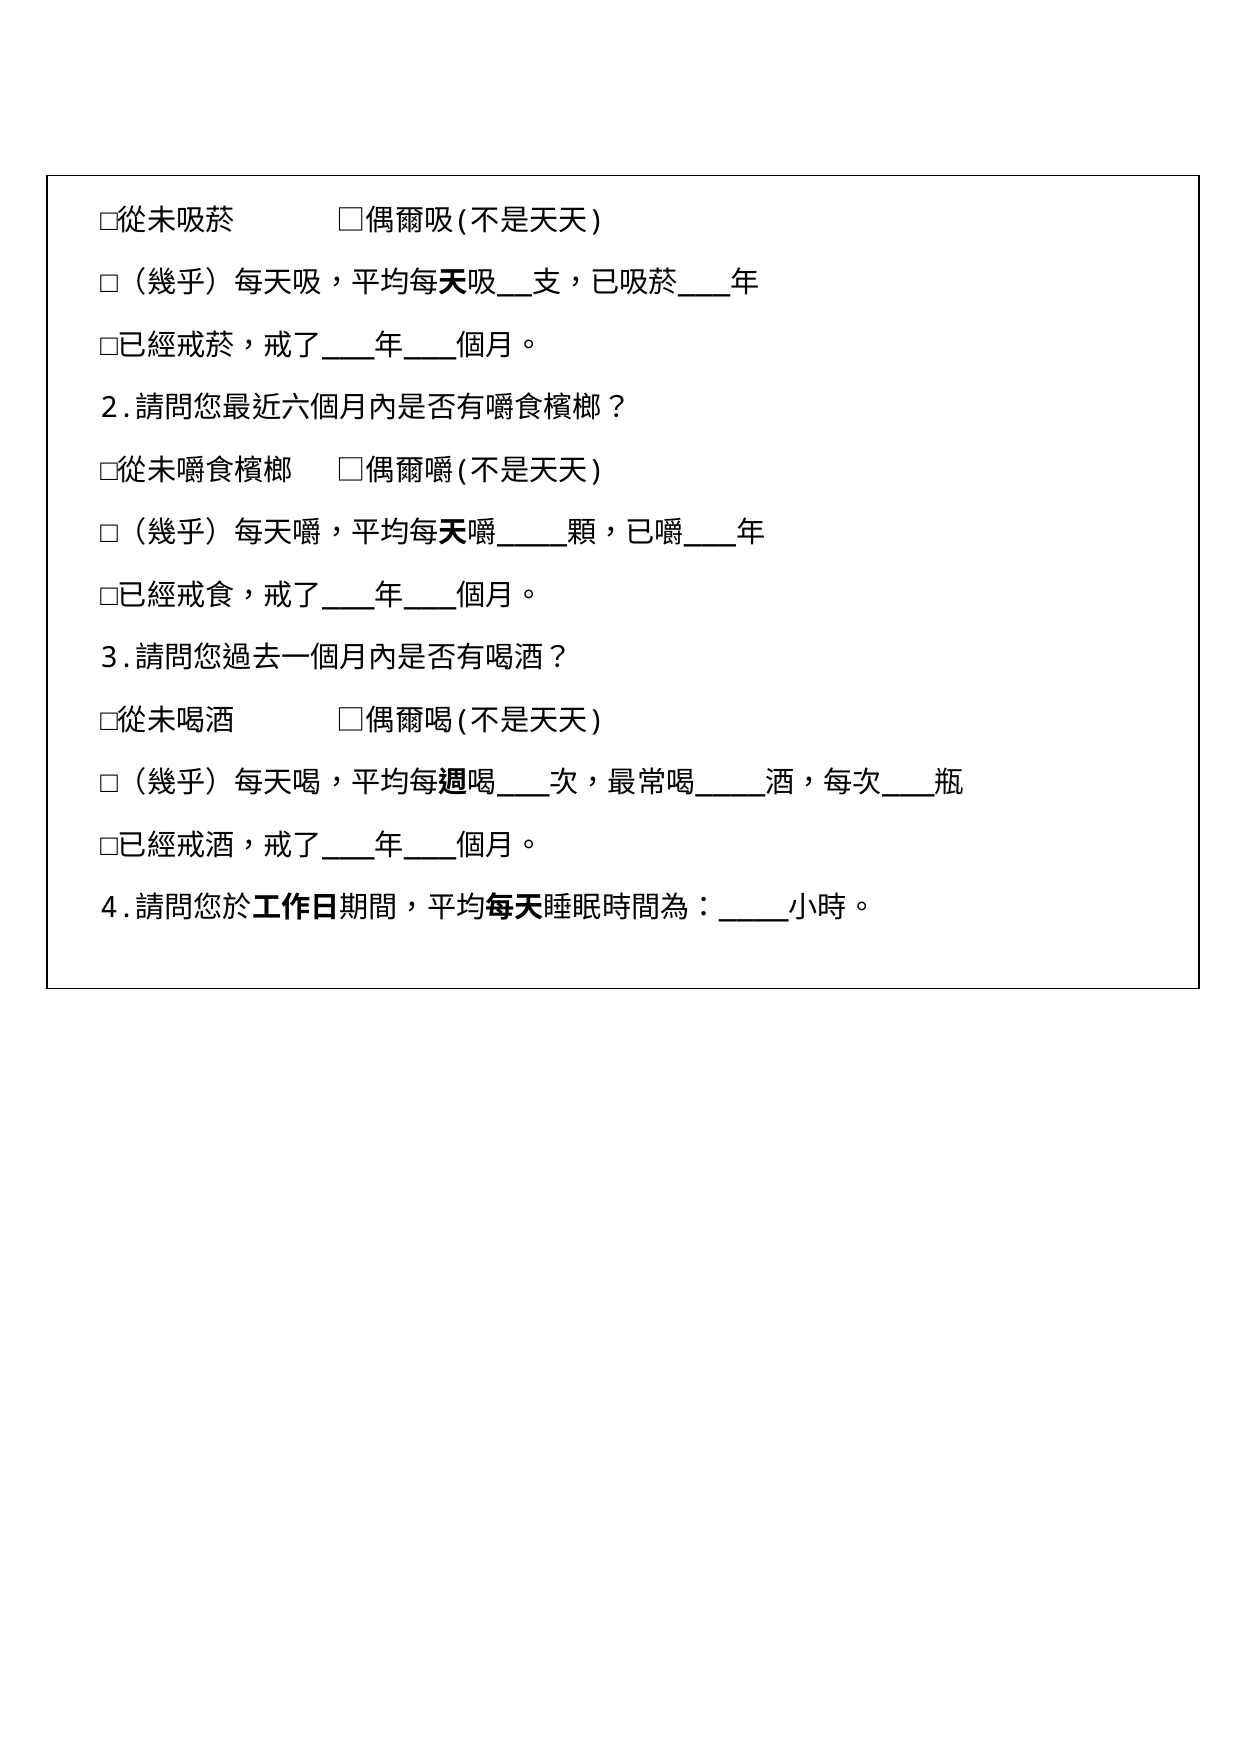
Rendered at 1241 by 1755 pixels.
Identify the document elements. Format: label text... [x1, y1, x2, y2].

table_header 勞工一般體格及健康檢查紀錄 （以下由受檢人員填寫） 一、基本資料 1.姓名： 2.性別：□男 □女 3.身分證字號(護照號碼)： 4.出生日期___年___月___日 5.受僱日期___年___月___日 6.檢查日期___年___月___日 二、作業經歷 1.曾經從事__，起始日期：__年__月，截止日期：__年__月，共__年__月 2.目前從事__，起始日期：__年__月，截止日期：__年__月，共__年__月 3.過去1個月，平均每週工時為：____小時； 過去6個月，平均每週工時為：____小時 三、檢查時期（原因）：■新進員工（受僱時） □定期檢查 四、既往病史 您是否曾患有下列慢性疾病：（請在適當項目前打勾） □高血壓 □糖尿病 □心臟病 □癌症____ □白內障 □中風 □癲癇 □氣喘 慢性氣管炎、肺氣腫 □肺結核 □腎臟病 □肝病 □貧血 □中耳炎 □聽力障礙 □甲狀腺疾病 □消化性潰瘍、胃炎 □逆流性食道炎 □骨折___ □手術開刀___ □其他慢性病___ □以上皆無 五、生活習慣 1.請問您過去一個月內是否有吸菸？ □從未吸菸 □偶爾吸(不是天天) □（幾乎）每天吸，平均每天吸__支，已吸菸___年 □已經戒菸，戒了___年___個月。 2.請問您最近六個月內是否有嚼食檳榔？ □從未嚼食檳榔 □偶爾嚼(不是天天) □（幾乎）每天嚼，平均每天嚼____顆，已嚼___年 □已經戒食，戒了___年___個月。 3.請問您過去一個月內是否有喝酒？ □從未喝酒 □偶爾喝(不是天天) □（幾乎）每天喝，平均每週喝___次，最常喝____酒，每次___瓶 □已經戒酒，戒了___年___個月。 4.請問您於工作日期間，平均每天睡眠時間為：____小時。 [48, 176, 1198, 988]
